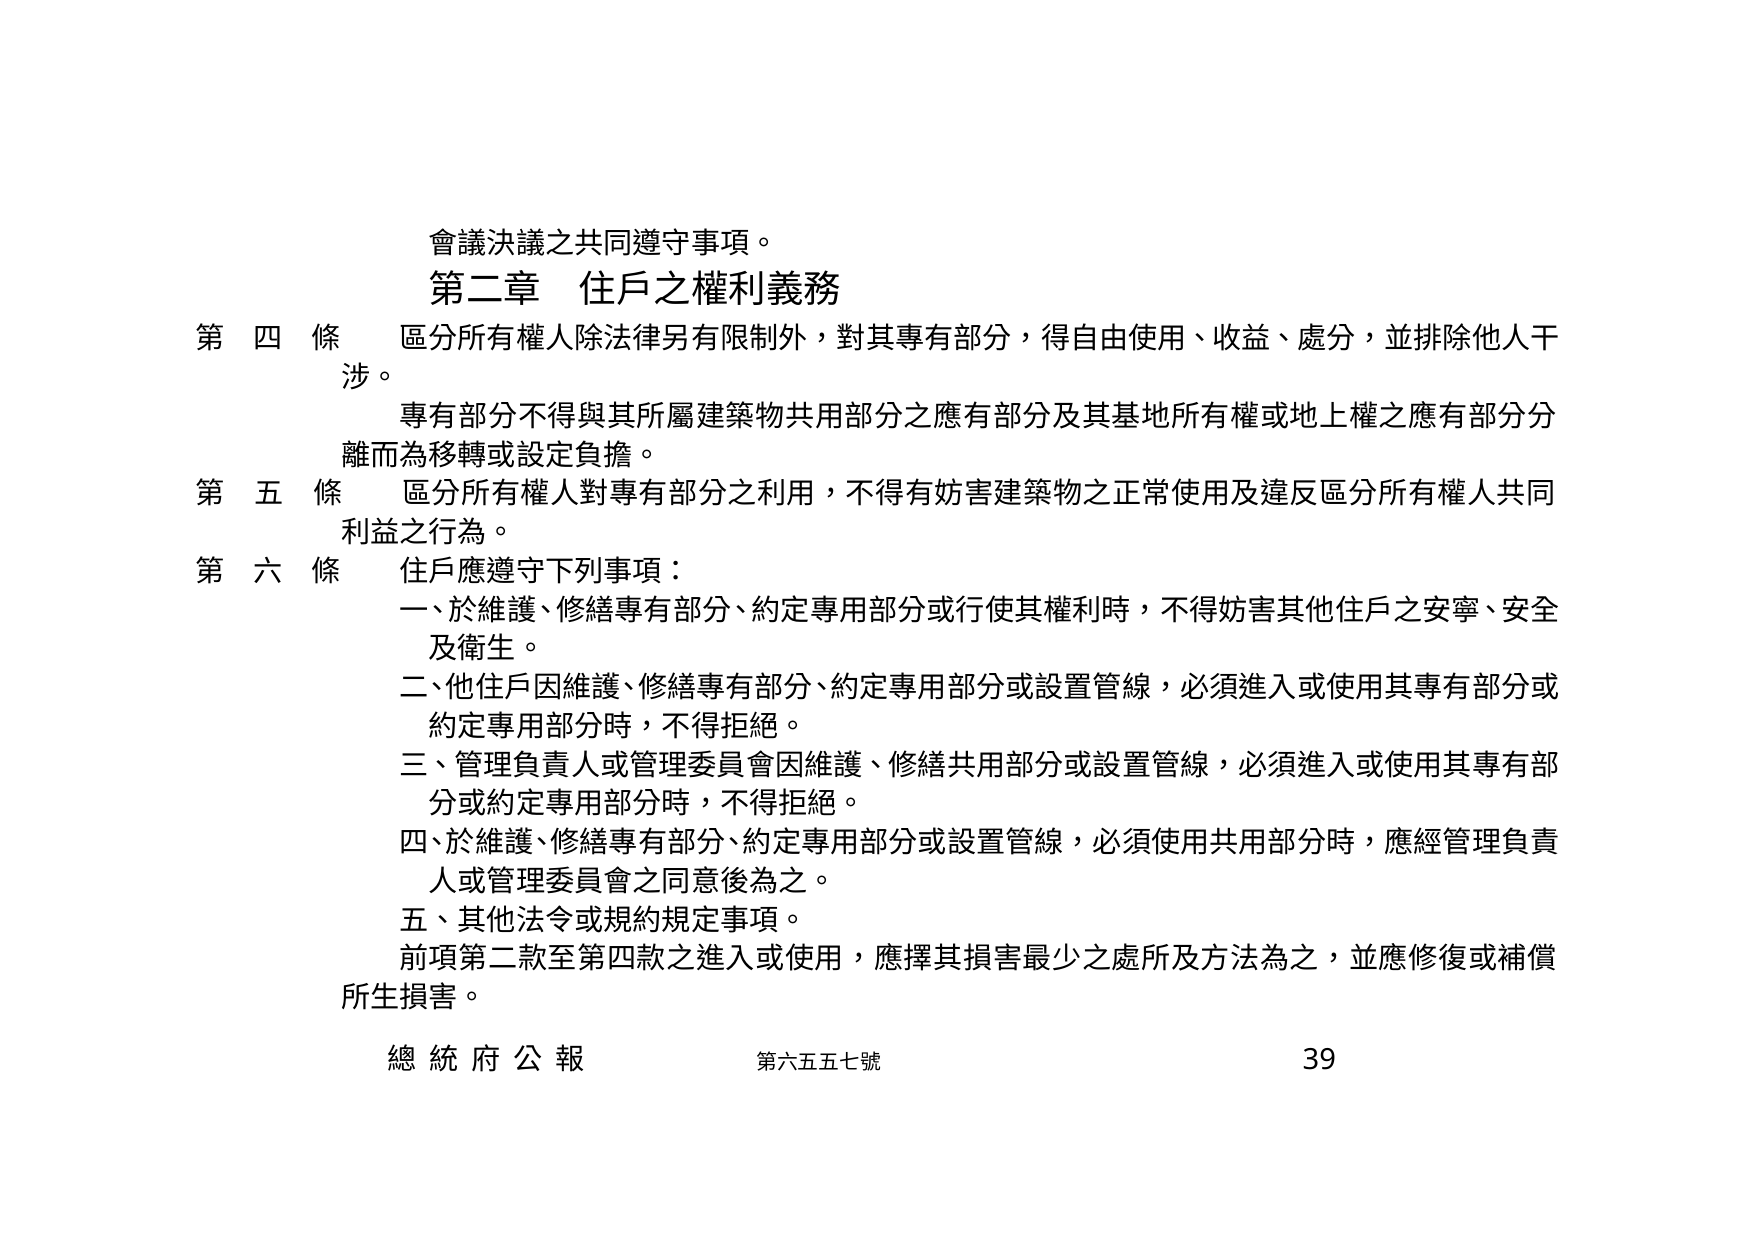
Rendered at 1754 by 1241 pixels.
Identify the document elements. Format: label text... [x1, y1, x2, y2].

text 第 五 條 區分所有權人對專有部分之利用，不得有妨害建築物之正常使用及違反區分所有權人共同利益之行為。 [195, 473, 1559, 551]
text 四、於維護、修繕專有部分、約定專用部分或設置管線，必須使用共用部分時，應經管理負責人或管理委員會之同意後為之。 [399, 822, 1559, 899]
text 前項第二款至第四款之進入或使用，應擇其損害最少之處所及方法為之，並應修復或補償所生損害。 [341, 938, 1559, 1016]
text 第 四 條 區分所有權人除法律另有限制外，對其專有部分，得自由使用、收益、處分，並排除他人干涉。 [195, 318, 1559, 396]
text 會議決議之共同遵守事項。 [399, 222, 1559, 261]
text 專有部分不得與其所屬建築物共用部分之應有部分及其基地所有權或地上權之應有部分分離而為移轉或設定負擔。 [341, 396, 1559, 473]
text 第 六 條 住戶應遵守下列事項： [195, 551, 1559, 589]
text 三、管理負責人或管理委員會因維護、修繕共用部分或設置管線，必須進入或使用其專有部分或約定專用部分時，不得拒絕。 [399, 744, 1559, 822]
text 第二章 住戶之權利義務 [428, 269, 1559, 311]
text 五、其他法令或規約規定事項。 [399, 899, 1559, 938]
text 一、於維護、修繕專有部分、約定專用部分或行使其權利時，不得妨害其他住戶之安寧、安全及衛生。 [399, 589, 1559, 667]
text 二、他住戶因維護、修繕專有部分、約定專用部分或設置管線，必須進入或使用其專有部分或約定專用部分時，不得拒絕。 [399, 667, 1559, 744]
